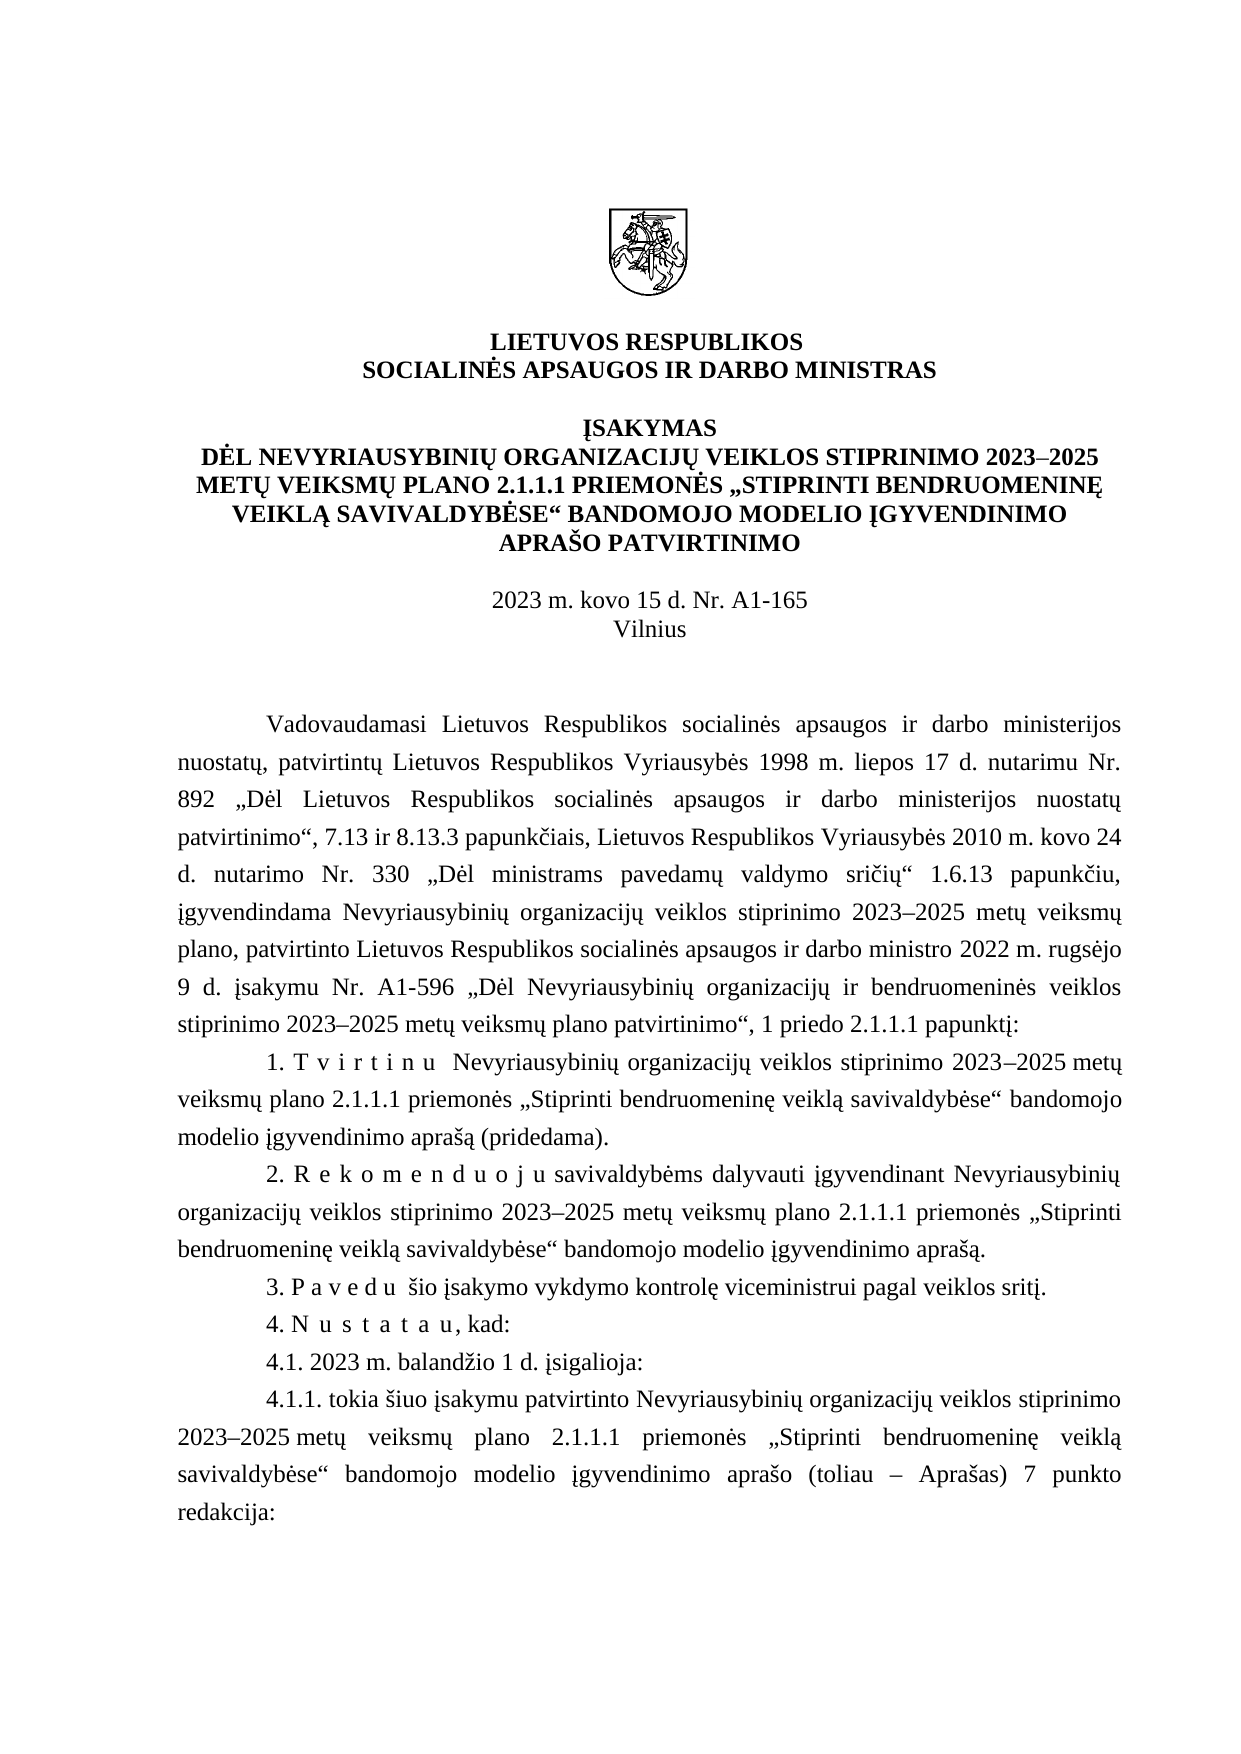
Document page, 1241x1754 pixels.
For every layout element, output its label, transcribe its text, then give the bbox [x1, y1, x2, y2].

text DĖL NEVYRIAUSYBINIŲ ORGANIZACIJŲ VEIKLOS STIPRINIMO 2023–2025 METŲ VEIKSMŲ PLANO 2.1.1.1 PRIEMONĖS „STIPRINTI BENDRUOMENINĘ VEIKLĄ SAVIVALDYBĖSE“ BANDOMOJO MODELIO ĮGYVENDINIMO APRAŠO PATVIRTINIMO [177, 442, 1122, 557]
text SOCIALINĖS APSAUGOS IR DARBO MINISTRAS [177, 356, 1122, 384]
text 1. T v i r t i n u Nevyriausybinių organizacijų veiklos stiprinimo 2023–2025 metų veiksmų plano 2.1.1.1 priemonės „Stiprinti bendruomeninę veiklą savivaldybėse“ bandomojo modelio įgyvendinimo aprašą (pridedama). [177, 1038, 1122, 1151]
text ĮSAKYMAS [177, 413, 1122, 442]
text 2. R e k o m e n d u o j u savivaldybėms dalyvauti įgyvendinant Nevyriausybinių organizacijų veiklos stiprinimo 2023–2025 metų veiksmų plano 2.1.1.1 priemonės „Stiprinti bendruomeninę veiklą savivaldybėse“ bandomojo modelio įgyvendinimo aprašą. [177, 1151, 1122, 1263]
text Vadovaudamasi Lietuvos Respublikos socialinės apsaugos ir darbo ministerijos nuostatų, patvirtintų Lietuvos Respublikos Vyriausybės 1998 m. liepos 17 d. nutarimu Nr. 892 „Dėl Lietuvos Respublikos socialinės apsaugos ir darbo ministerijos nuostatų patvirtinimo“, 7.13 ir 8.13.3 papunkčiais, Lietuvos Respublikos Vyriausybės 2010 m. kovo 24 d. nutarimo Nr. 330 „Dėl ministrams pavedamų valdymo sričių“ 1.6.13 papunkčiu, įgyvendindama Nevyriausybinių organizacijų veiklos stiprinimo 2023–2025 metų veiksmų plano, patvirtinto Lietuvos Respublikos socialinės apsaugos ir darbo ministro 2022 m. rugsėjo 9 d. įsakymu Nr. A1-596 „Dėl Nevyriausybinių organizacijų ir bendruomeninės veiklos stiprinimo 2023–2025 metų veiksmų plano patvirtinimo“, 1 priedo 2.1.1.1 papunktį: [177, 701, 1122, 1038]
text 4. N u s t a t a u, kad: [177, 1301, 1122, 1338]
text 3. P a v e d u šio įsakymo vykdymo kontrolę viceministrui pagal veiklos sritį. [177, 1263, 1122, 1301]
text 4.1. 2023 m. balandžio 1 d. įsigalioja: [177, 1338, 1122, 1376]
text 4.1.1. tokia šiuo įsakymu patvirtinto Nevyriausybinių organizacijų veiklos stiprinimo 2023–2025 metų veiksmų plano 2.1.1.1 priemonės „Stiprinti bendruomeninę veiklą savivaldybėse“ bandomojo modelio įgyvendinimo aprašo (toliau – Aprašas) 7 punkto redakcija: [177, 1376, 1122, 1526]
text LIETUVOS RESPUBLIKOS [177, 327, 1122, 356]
text Vilnius [177, 614, 1122, 643]
text 2023 m. kovo 15 d. Nr. A1-165 [177, 586, 1122, 614]
